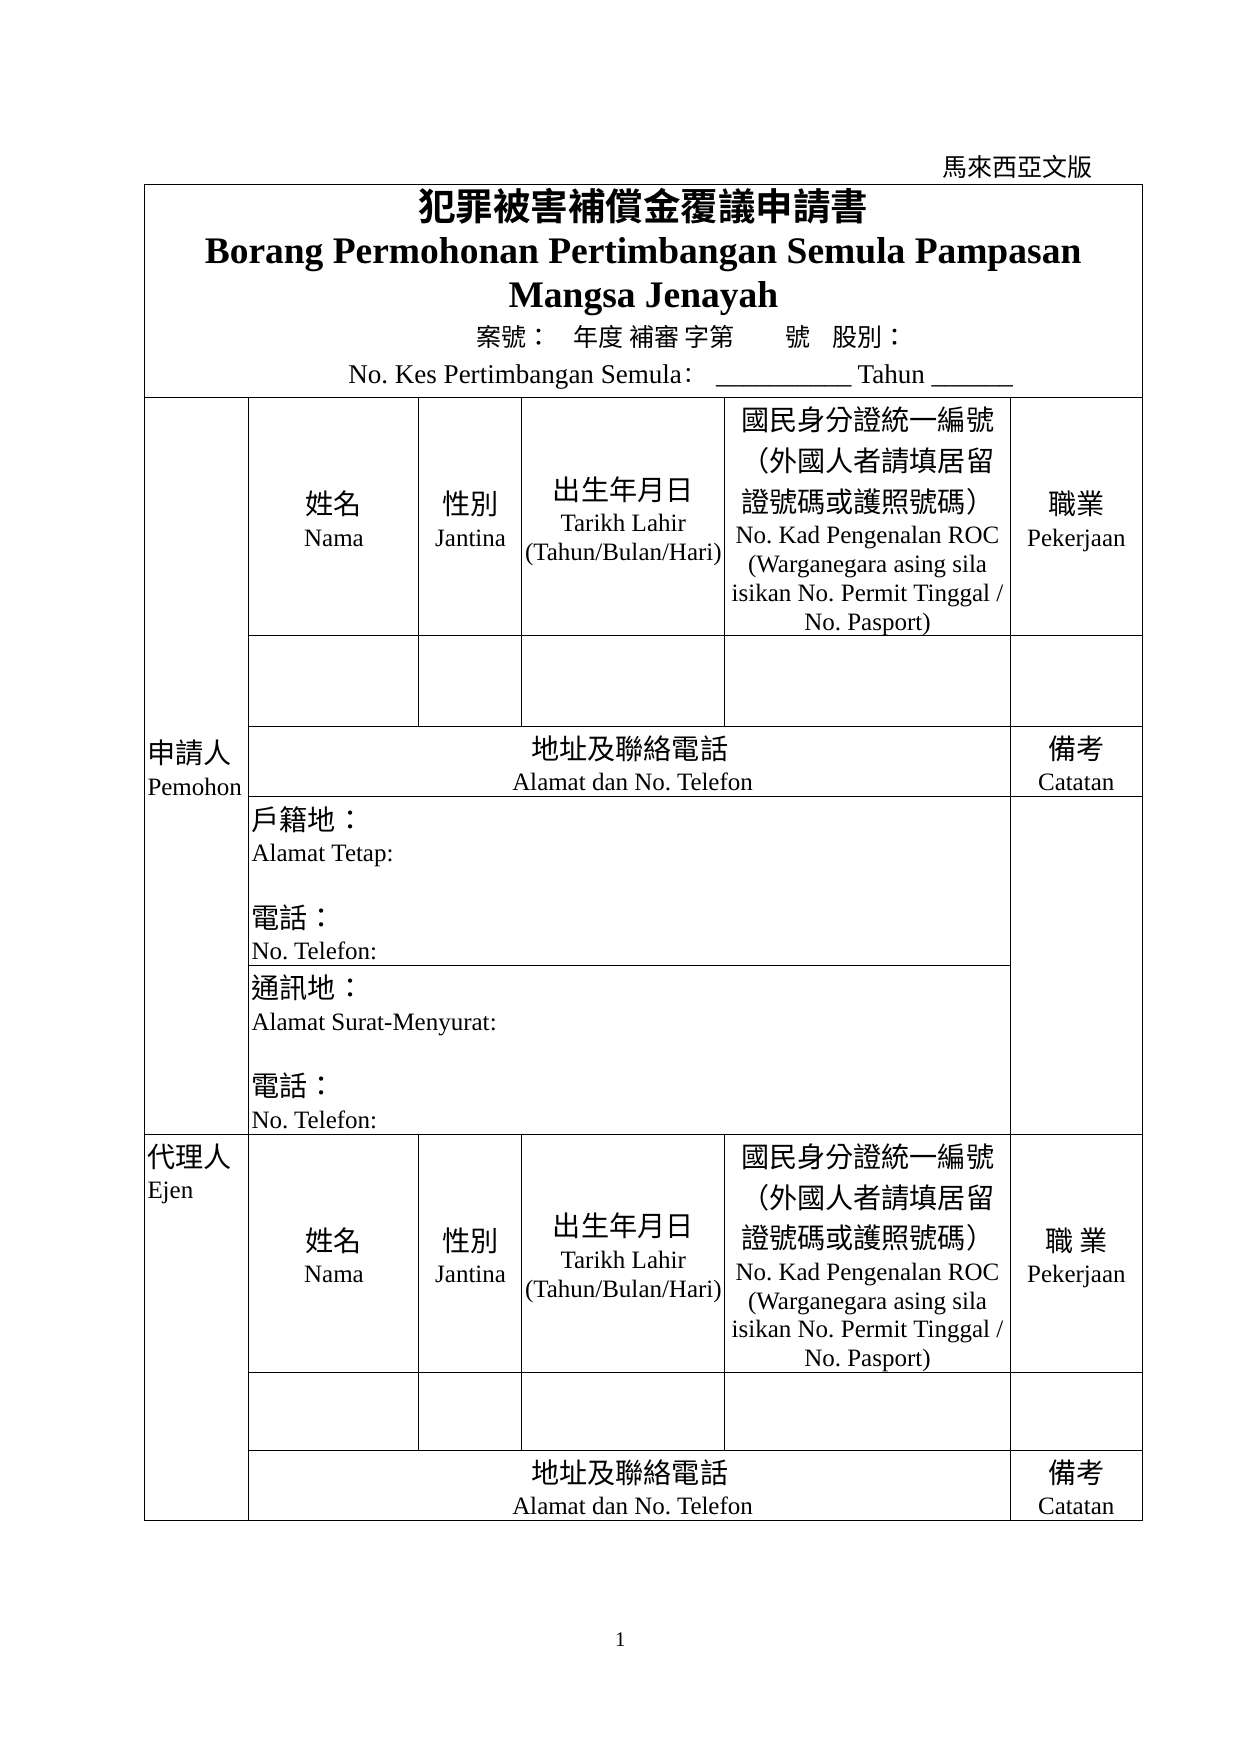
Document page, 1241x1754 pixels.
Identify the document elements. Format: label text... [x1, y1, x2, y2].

table_header 犯罪被害補償金覆議申請書 Borang Permohonan Pertimbangan Semula Pampasan Mangsa Jenayah 案號： 年度 補審 字第 號 股別： No. Kes Pertimbangan Semula： __________ Tahun ______ [145, 185, 1142, 397]
table_cell [419, 1373, 521, 1449]
table_cell [725, 1373, 1010, 1449]
table_cell [725, 636, 1010, 726]
text 馬來西亞文版 [148, 148, 1092, 184]
table_cell [522, 636, 724, 726]
table_cell 代理人 Ejen [145, 1135, 248, 1520]
table_cell [1011, 797, 1142, 1134]
table_cell 職業 Pekerjaan [1011, 398, 1142, 635]
table_cell 地址及聯絡電話 Alamat dan No. Telefon [249, 1451, 1010, 1520]
table_cell [249, 1373, 418, 1449]
table_cell 職 業 Pekerjaan [1011, 1135, 1142, 1372]
table_cell 備考 Catatan [1011, 1451, 1142, 1520]
table_cell 姓名 Nama [249, 1135, 418, 1372]
table_cell 國民身分證統一編號 （外國人者請填居留證號碼或護照號碼） No. Kad Pengenalan ROC (Warganegara asing sila isikan No. Permit Tinggal / No. Pasport) [725, 398, 1010, 635]
table_cell [1011, 1373, 1142, 1449]
table_cell [419, 636, 521, 726]
table_cell 通訊地： Alamat Surat-Menyurat: 電話： No. Telefon: [249, 966, 1010, 1134]
table_cell 出生年月日 Tarikh Lahir (Tahun/Bulan/Hari) [522, 398, 724, 635]
table_cell 姓名 Nama [249, 398, 418, 635]
table_cell 備考 Catatan [1011, 727, 1142, 796]
table_cell [1011, 636, 1142, 726]
table_cell 出生年月日 Tarikh Lahir (Tahun/Bulan/Hari) [522, 1135, 724, 1372]
table_cell 國民身分證統一編號 （外國人者請填居留證號碼或護照號碼） No. Kad Pengenalan ROC (Warganegara asing sila isikan No. Permit Tinggal / No. Pasport) [725, 1135, 1010, 1372]
table_cell [249, 636, 418, 726]
table_cell [522, 1373, 724, 1449]
table_cell 地址及聯絡電話 Alamat dan No. Telefon [249, 727, 1010, 796]
table_cell 申請人 Pemohon [145, 398, 248, 1134]
table_cell 戶籍地： Alamat Tetap: 電話： No. Telefon: [249, 797, 1010, 965]
table_cell 性別 Jantina [419, 398, 521, 635]
table_cell 性別 Jantina [419, 1135, 521, 1372]
